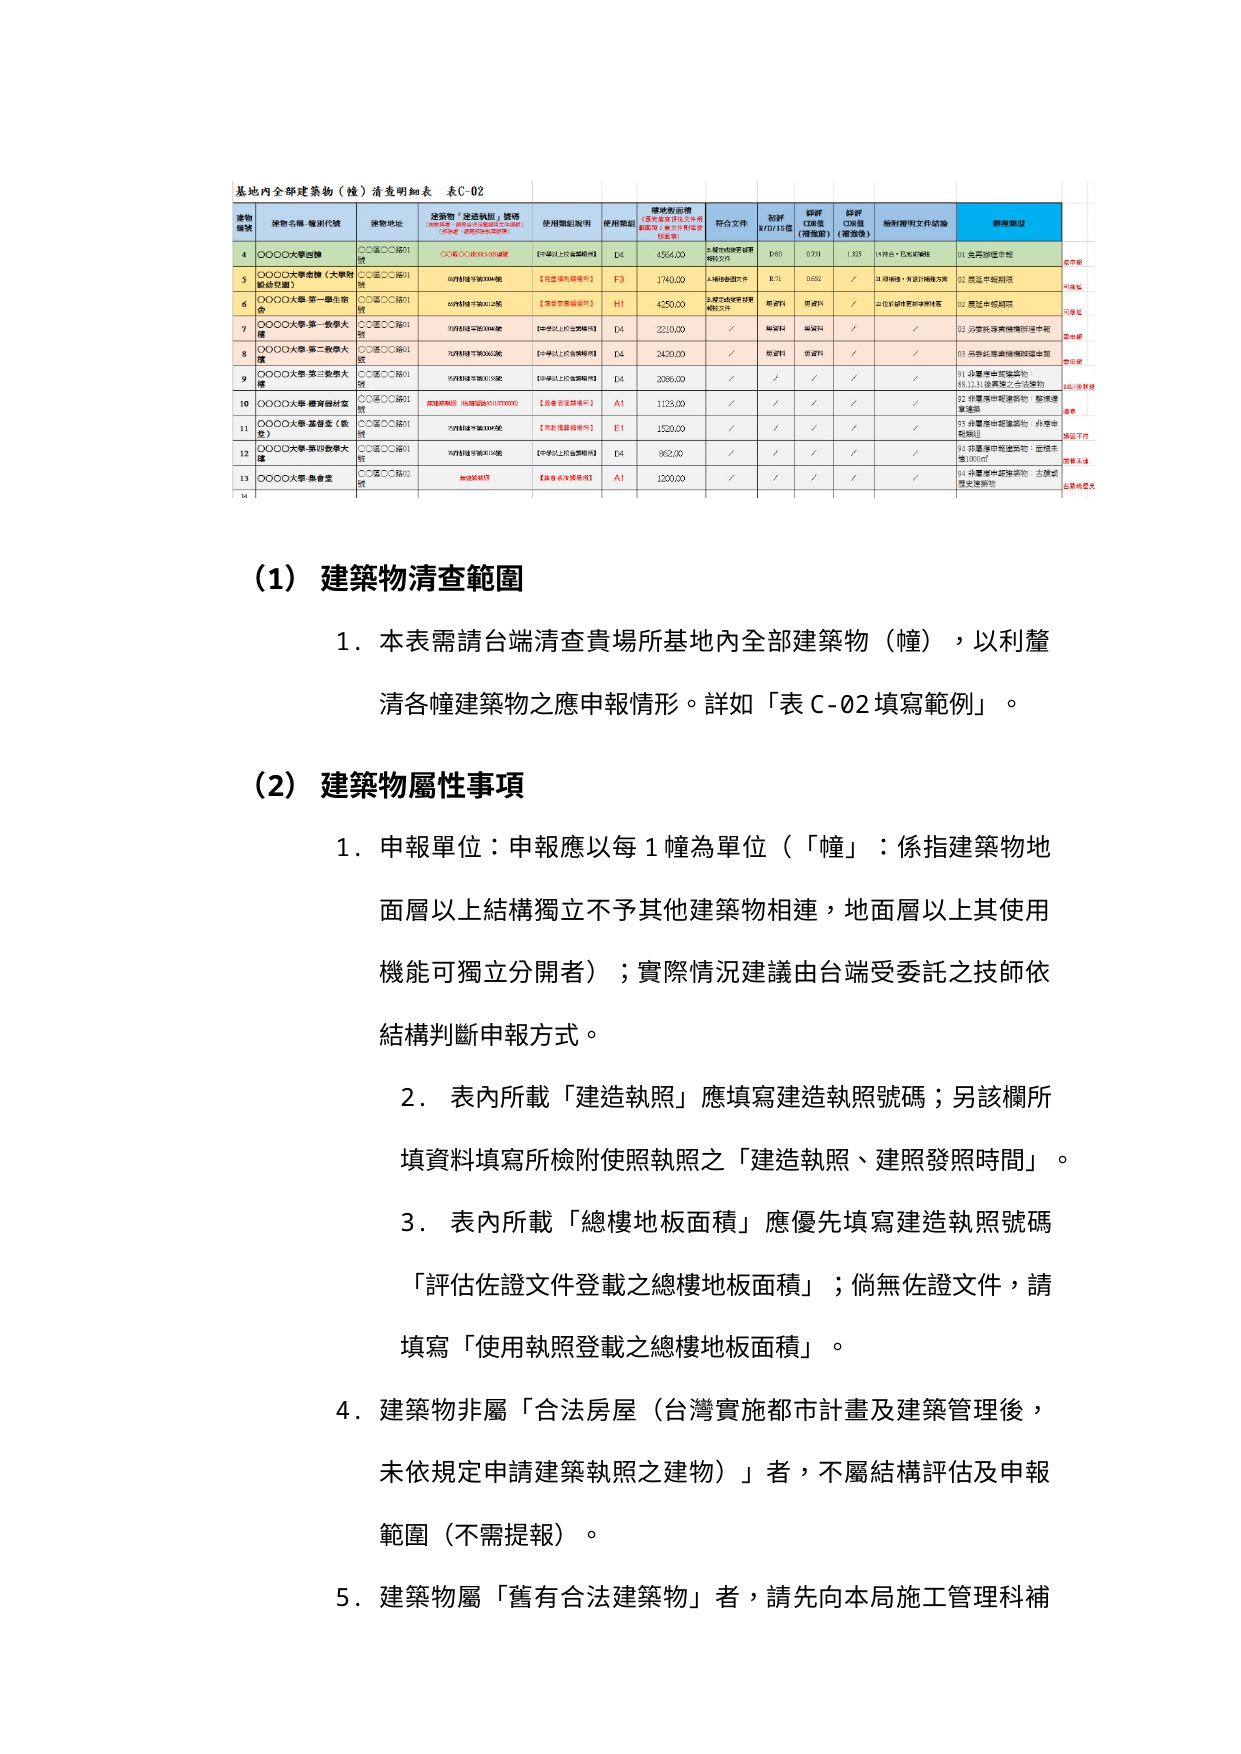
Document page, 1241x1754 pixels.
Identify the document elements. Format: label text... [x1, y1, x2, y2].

list 建築物清查範圍 [238, 536, 1053, 598]
list 建築物非屬「合法房屋（台灣實施都市計畫及建築管理後，未依規定申請建築執照之建物）」者，不屬結構評估及申報範圍（不需提報）。 [335, 1367, 1053, 1554]
list 建築物屬「舊有合法建築物」者，請先向本局施工管理科補 [335, 1554, 1053, 1617]
list 表內所載「總樓地板面積」應優先填寫建造執照號碼「評估佐證文件登載之總樓地板面積」；倘無佐證文件，請填寫「使用執照登載之總樓地板面積」。 [400, 1179, 1053, 1367]
list 表內所載「建造執照」應填寫建造執照號碼；另該欄所填資料填寫所檢附使照執照之「建造執照、建照發照時間」。 [400, 1054, 1053, 1179]
list 本表需請台端清查貴場所基地內全部建築物（幢），以利釐清各幢建築物之應申報情形。詳如「表C-02填寫範例」。 [335, 598, 1053, 723]
list 申報單位：申報應以每1幢為單位（「幢」：係指建築物地面層以上結構獨立不予其他建築物相連，地面層以上其使用機能可獨立分開者）；實際情況建議由台端受委託之技師依結構判斷申報方式。 [335, 804, 1053, 1054]
list 建築物屬性事項 [238, 742, 1053, 804]
